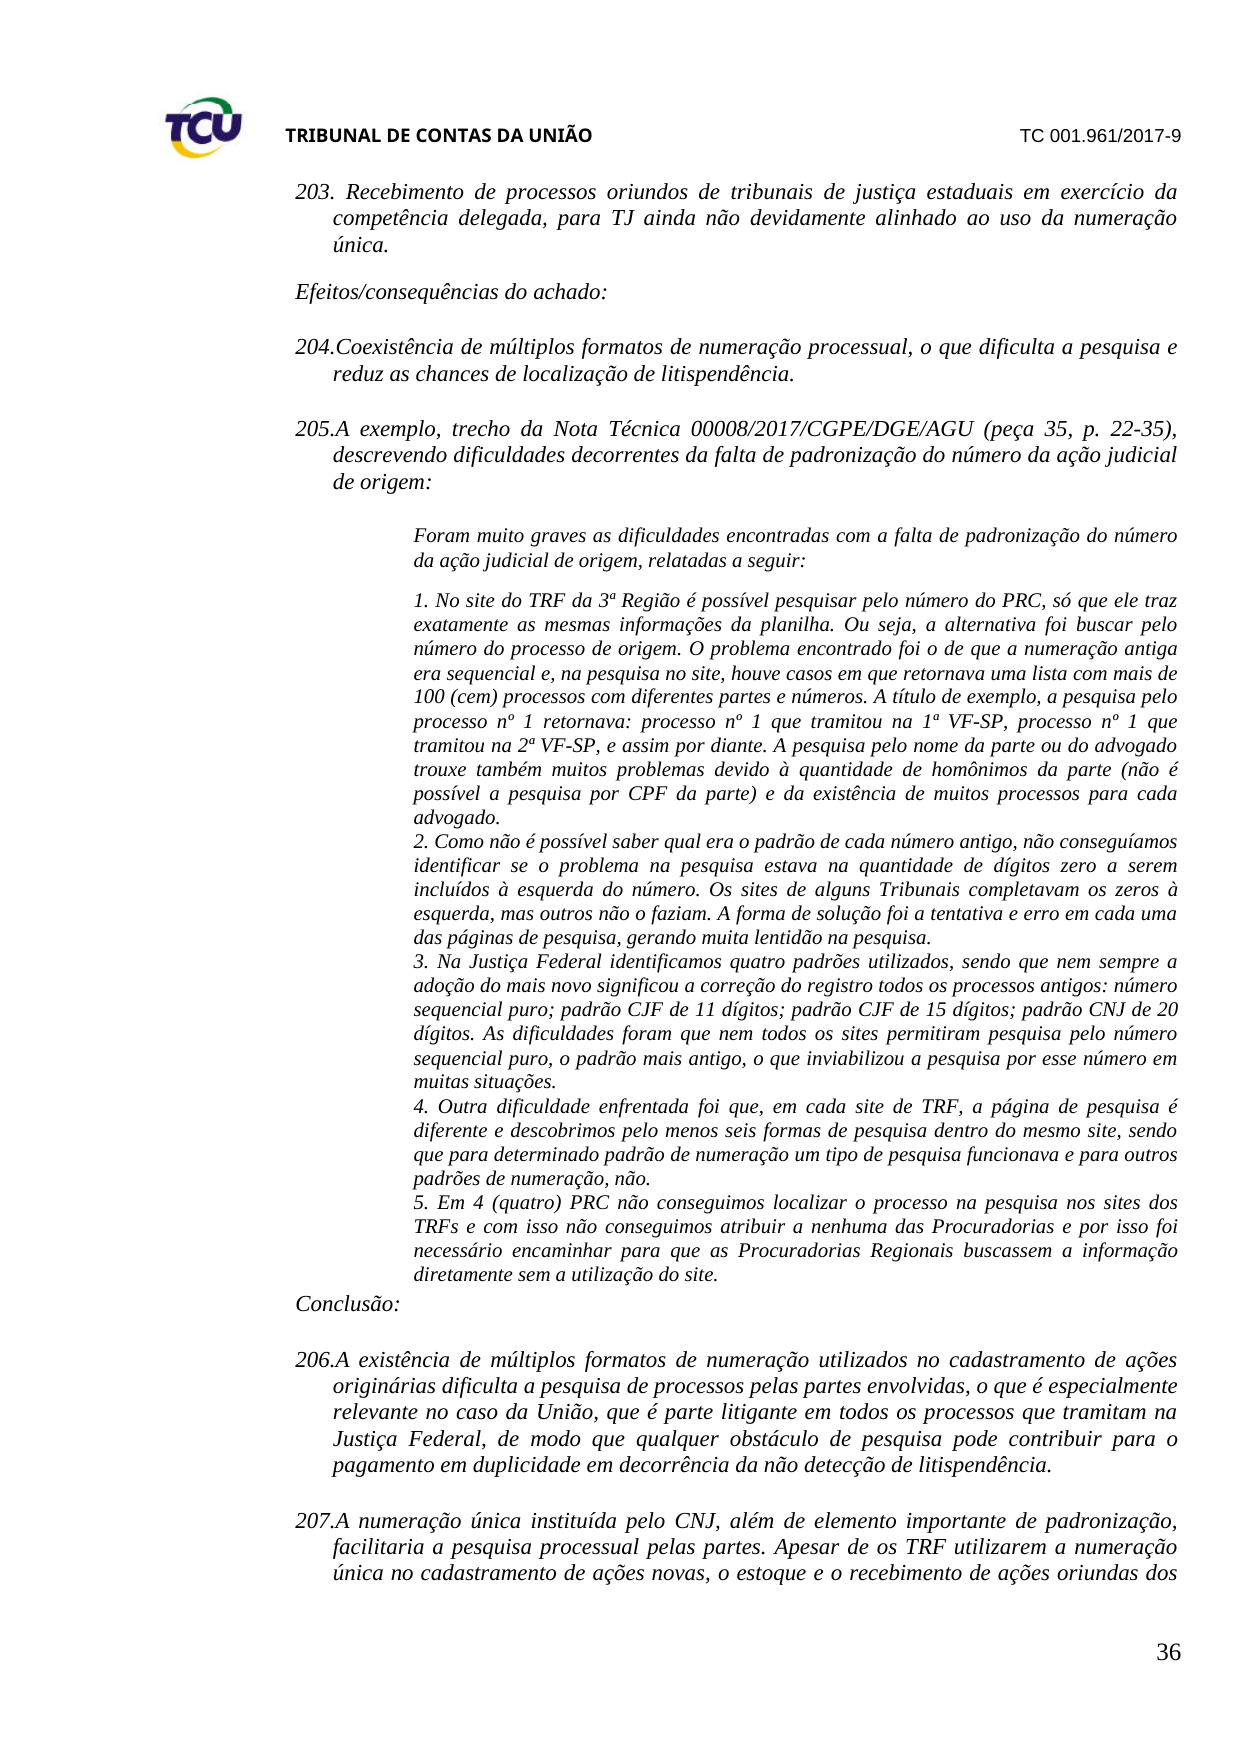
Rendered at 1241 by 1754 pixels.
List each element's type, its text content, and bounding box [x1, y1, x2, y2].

list A existência de múltiplos formatos de numeração utilizados no cadastramento de ações originárias dificulta a pesquisa de processos pelas partes envolvidas, o que é especialmente relevante no caso da União, que é parte litigante em todos os processos que tramitam na Justiça Federal, de modo que qualquer obstáculo de pesquisa pode contribuir para o pagamento em duplicidade em decorrência da não detecção de litispendência. [295, 1346, 1181, 1477]
subtitle Efeitos/consequências do achado: [295, 278, 1181, 304]
text Foram muito graves as dificuldades encontradas com a falta de padronização do número da ação judicial de origem, relatadas a seguir: [413, 523, 1181, 572]
list A numeração única instituída pelo CNJ, além de elemento importante de padronização, facilitaria a pesquisa processual pelas partes. Apesar de os TRF utilizarem a numeração única no cadastramento de ações novas, o estoque e o recebimento de ações oriundas dos [295, 1507, 1181, 1586]
text 3. Na Justiça Federal identificamos quatro padrões utilizados, sendo que nem sempre a adoção do mais novo significou a correção do registro todos os processos antigos: número sequencial puro; padrão CJF de 11 dígitos; padrão CJF de 15 dígitos; padrão CNJ de 20 dígitos. As dificuldades foram que nem todos os sites permitiram pesquisa pelo número sequencial puro, o padrão mais antigo, o que inviabilizou a pesquisa por esse número em muitas situações. [413, 949, 1181, 1093]
text 2. Como não é possível saber qual era o padrão de cada número antigo, não conseguíamos identificar se o problema na pesquisa estava na quantidade de dígitos zero a serem incluídos à esquerda do número. Os sites de alguns Tribunais completavam os zeros à esquerda, mas outros não o faziam. A forma de solução foi a tentativa e erro em cada uma das páginas de pesquisa, gerando muita lentidão na pesquisa. [413, 829, 1181, 949]
list Coexistência de múltiplos formatos de numeração processual, o que dificulta a pesquisa e reduz as chances de localização de litispendência. [295, 333, 1181, 386]
list A exemplo, trecho da Nota Técnica 00008/2017/CGPE/DGE/AGU (peça 35, p. 22-35), descrevendo dificuldades decorrentes da falta de padronização do número da ação judicial de origem: [295, 415, 1181, 494]
text 1. No site do TRF da 3ª Região é possível pesquisar pelo número do PRC, só que ele traz exatamente as mesmas informações da planilha. Ou seja, a alternativa foi buscar pelo número do processo de origem. O problema encontrado foi o de que a numeração antiga era sequencial e, na pesquisa no site, houve casos em que retornava uma lista com mais de 100 (cem) processos com diferentes partes e números. A título de exemplo, a pesquisa pelo processo nº 1 retornava: processo nº 1 que tramitou na 1ª VF-SP, processo nº 1 que tramitou na 2ª VF-SP, e assim por diante. A pesquisa pelo nome da parte ou do advogado trouxe também muitos problemas devido à quantidade de homônimos da parte (não é possível a pesquisa por CPF da parte) e da existência de muitos processos para cada advogado. [413, 588, 1181, 829]
text 4. Outra dificuldade enfrentada foi que, em cada site de TRF, a página de pesquisa é diferente e descobrimos pelo menos seis formas de pesquisa dentro do mesmo site, sendo que para determinado padrão de numeração um tipo de pesquisa funcionava e para outros padrões de numeração, não. [413, 1093, 1181, 1190]
list Recebimento de processos oriundos de tribunais de justiça estaduais em exercício da competência delegada, para TJ ainda não devidamente alinhado ao uso da numeração única. [295, 178, 1181, 257]
text 5. Em 4 (quatro) PRC não conseguimos localizar o processo na pesquisa nos sites dos TRFs e com isso não conseguimos atribuir a nenhuma das Procuradorias e por isso foi necessário encaminhar para que as Procuradorias Regionais buscassem a informação diretamente sem a utilização do site. [413, 1190, 1181, 1286]
subtitle Conclusão: [295, 1290, 1181, 1317]
